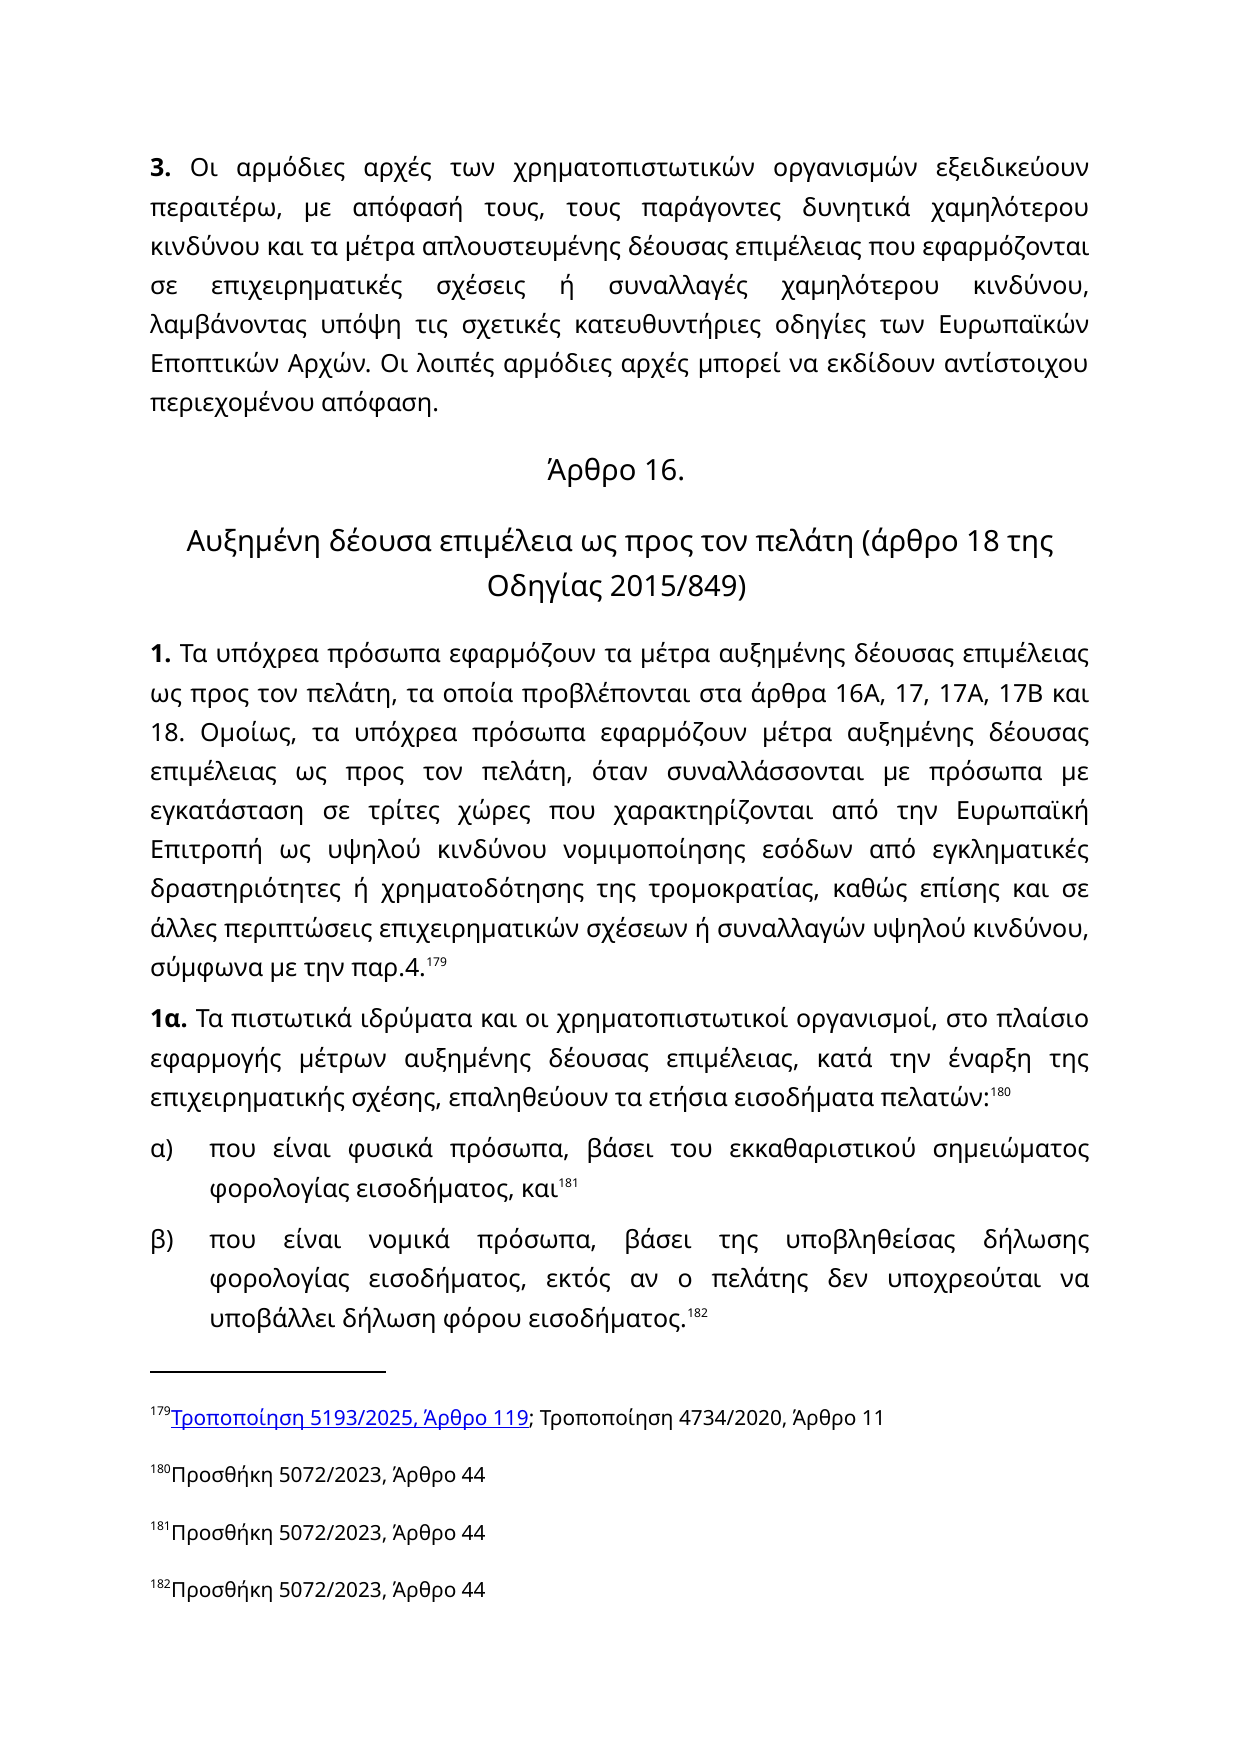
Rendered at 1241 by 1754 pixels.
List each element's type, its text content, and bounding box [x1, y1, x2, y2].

text Προσθήκη 5072/2023, Άρθρο 44 [150, 1518, 1090, 1546]
text 3. Οι αρμόδιες αρχές των χρηματοπιστωτικών οργανισμών εξειδικεύουν περαιτέρω, με απόφασή τους, τους παράγοντες δυνητικά χαμηλότερου κινδύνου και τα μέτρα απλουστευμένης δέουσας επιμέλειας που εφαρμόζονται σε επιχειρηματικές σχέσεις ή συναλλαγές χαμηλότερου κινδύνου, λαμβάνοντας υπόψη τις σχετικές κατευθυντήριες οδηγίες των Ευρωπαϊκών Εποπτικών Αρχών. Οι λοιπές αρμόδιες αρχές μπορεί να εκδίδουν αντίστοιχου περιεχομένου απόφαση. [150, 150, 1090, 419]
subtitle Άρθρο 16. [150, 449, 1090, 489]
text Προσθήκη 5072/2023, Άρθρο 44 [150, 1460, 1090, 1489]
text Προσθήκη 5072/2023, Άρθρο 44 [150, 1576, 1090, 1604]
subtitle Αυξημένη δέουσα επιμέλεια ως προς τον πελάτη (άρθρο 18 της Οδηγίας 2015/849) [150, 520, 1090, 605]
text Τροποποίηση 5193/2025, Άρθρο 119; Τροποποίηση 4734/2020, Άρθρο 11 [150, 1403, 1090, 1431]
text 1α. Τα πιστωτικά ιδρύματα και οι χρηματοπιστωτικοί οργανισμοί, στο πλαίσιο εφαρμογής μέτρων αυξημένης δέουσας επιμέλειας, κατά την έναρξη της επιχειρηματικής σχέσης, επαληθεύουν τα ετήσια εισοδήματα πελατών: [150, 1001, 1090, 1113]
text 1. Τα υπόχρεα πρόσωπα εφαρμόζουν τα μέτρα αυξημένης δέουσας επιμέλειας ως προς τον πελάτη, τα οποία προβλέπονται στα άρθρα 16Α, 17, 17Α, 17Β και 18. Ομοίως, τα υπόχρεα πρόσωπα εφαρμόζουν μέτρα αυξημένης δέουσας επιμέλειας ως προς τον πελάτη, όταν συναλλάσσονται με πρόσωπα με εγκατάσταση σε τρίτες χώρες που χαρακτηρίζονται από την Ευρωπαϊκή Επιτροπή ως υψηλού κινδύνου νομιμοποίησης εσόδων από εγκληματικές δραστηριότητες ή χρηματοδότησης της τρομοκρατίας, καθώς επίσης και σε άλλες περιπτώσεις επιχειρηματικών σχέσεων ή συναλλαγών υψηλού κινδύνου, σύμφωνα με την παρ.4. [150, 636, 1090, 983]
list β) που είναι νομικά πρόσωπα, βάσει της υποβληθείσας δήλωσης φορολογίας εισοδήματος, εκτός αν ο πελάτης δεν υποχρεούται να υποβάλλει δήλωση φόρου εισοδήματος. [150, 1222, 1090, 1334]
list α) που είναι φυσικά πρόσωπα, βάσει του εκκαθαριστικού σημειώματος φορολογίας εισοδήματος, και [150, 1131, 1090, 1204]
